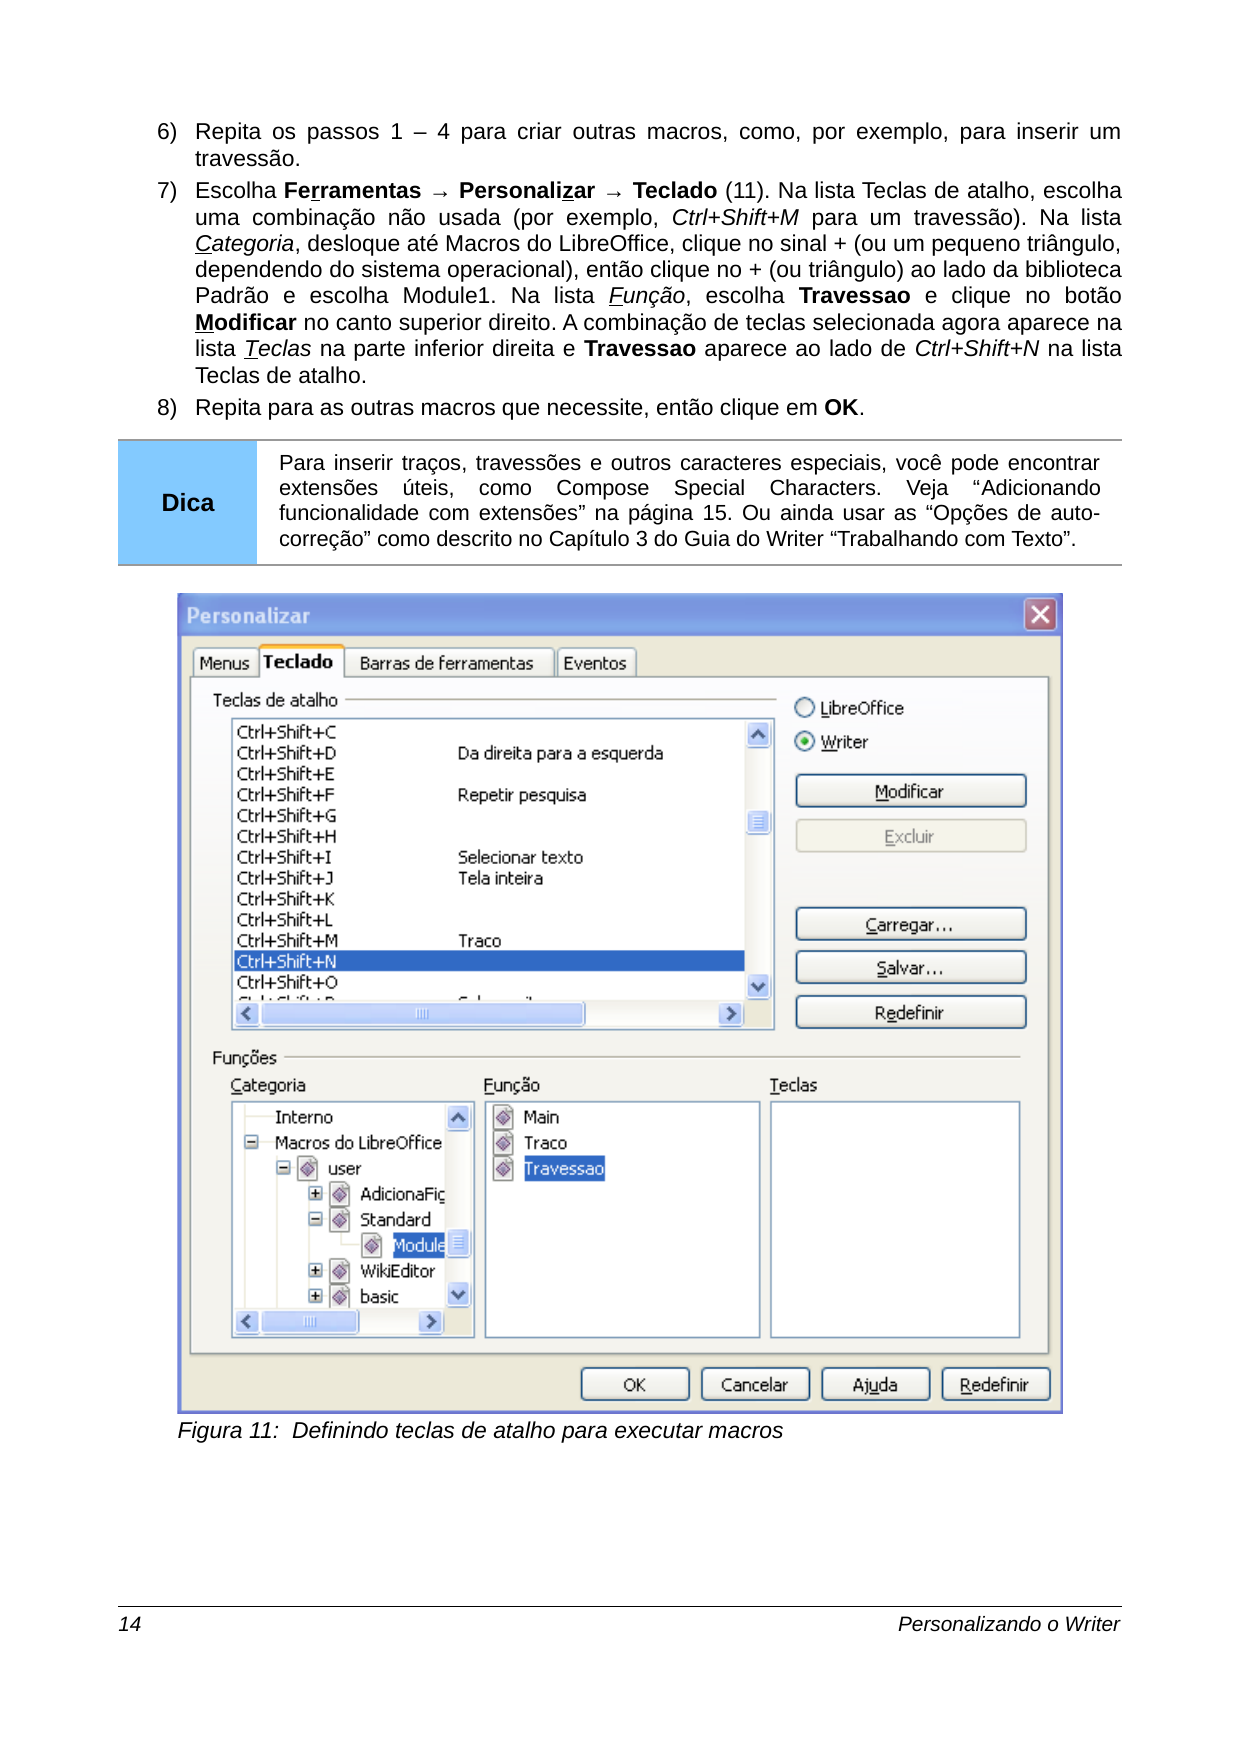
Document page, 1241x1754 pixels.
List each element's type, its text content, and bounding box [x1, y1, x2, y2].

picture [177, 593, 1063, 1414]
table_header Dica [118, 441, 257, 564]
list Repita os passos 1 – 4 para criar outras macros, como, por exemplo, para inserir um travessão. [177, 118, 1122, 171]
list Repita para as outras macros que necessite, então clique em OK. [177, 394, 1122, 421]
table_header Para inserir traços, travessões e outros caracteres especiais, você pode encontrar extensões úteis, como Compose Special Characters. Veja “Adicionando funcionalidade com extensões” na página 15. Ou ainda usar as “Opções de auto-correção” como descrito no Capítulo 3 do Guia do Writer “Trabalhando com Texto”. [258, 441, 1122, 564]
list Escolha Ferramentas → Personalizar → Teclado (11). Na lista Teclas de atalho, escolha uma combinação não usada (por exemplo, Ctrl+Shift+M para um travessão). Na lista Categoria, desloque até Macros do LibreOffice, clique no sinal + (ou um pequeno triângulo, dependendo do sistema operacional), então clique no + (ou triângulo) ao lado da biblioteca Padrão e escolha Module1. Na lista Função, escolha Travessao e clique no botão Modificar no canto superior direito. A combinação de teclas selecionada agora aparece na lista Teclas na parte inferior direita e Travessao aparece ao lado de Ctrl+Shift+N na lista Teclas de atalho. [177, 177, 1122, 388]
text Figura 11: Definindo teclas de atalho para executar macros [177, 1414, 1063, 1443]
